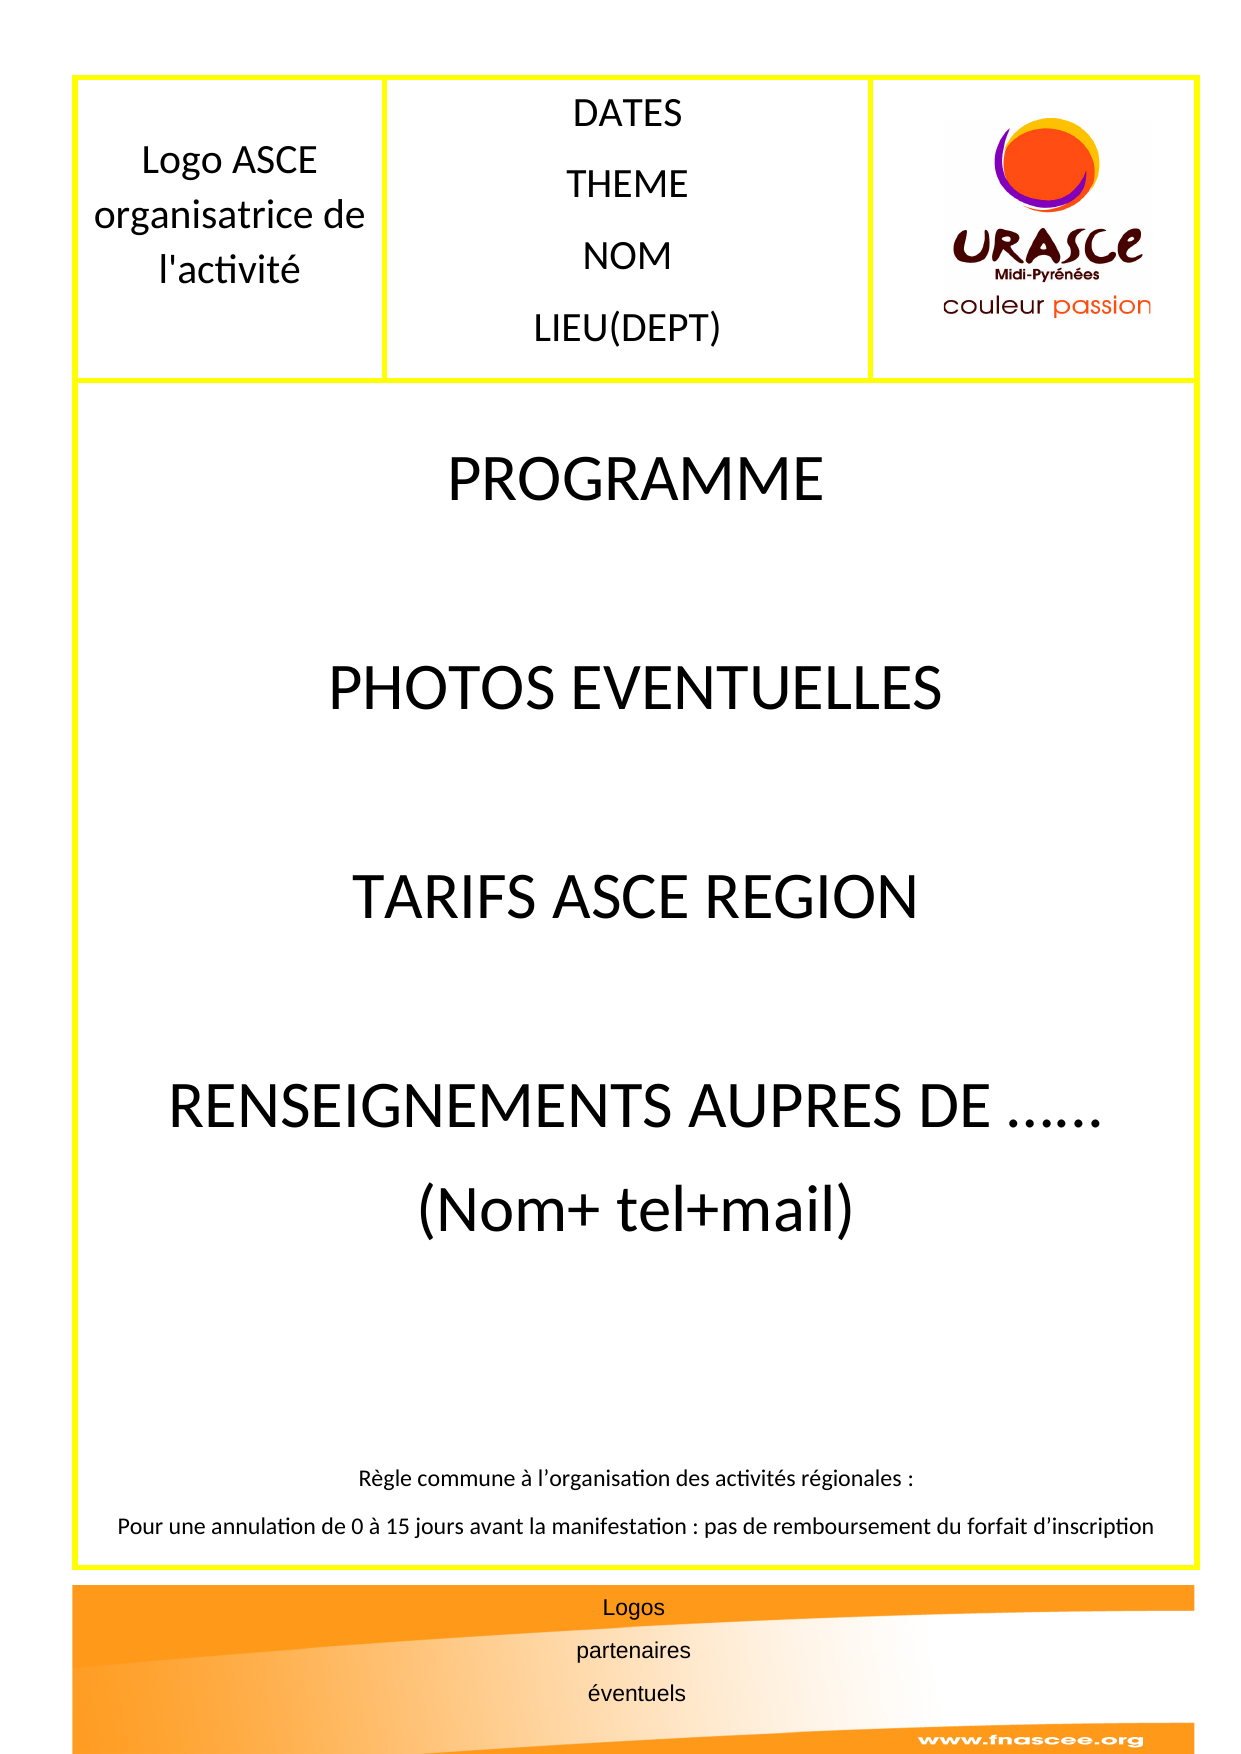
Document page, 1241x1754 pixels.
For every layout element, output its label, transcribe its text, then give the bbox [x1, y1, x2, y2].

table_header DATES THEME NOM LIEU(DEPT) [387, 80, 868, 378]
table_header Logo ASCE organisatrice de l'activité [78, 80, 382, 378]
picture [72, 1585, 1195, 1754]
table_cell PROGRAMME PHOTOS EVENTUELLES TARIFS ASCE REGION RENSEIGNEMENTS AUPRES DE …... (Nom+ tel+mail) Règle commune à l’organisation des activités régionales : Pour une annulation de 0 à 15 jours avant la manifestation : pas de remboursement du forfait d’inscription [78, 383, 1194, 1565]
table_header [873, 80, 1194, 378]
picture [943, 118, 1151, 318]
